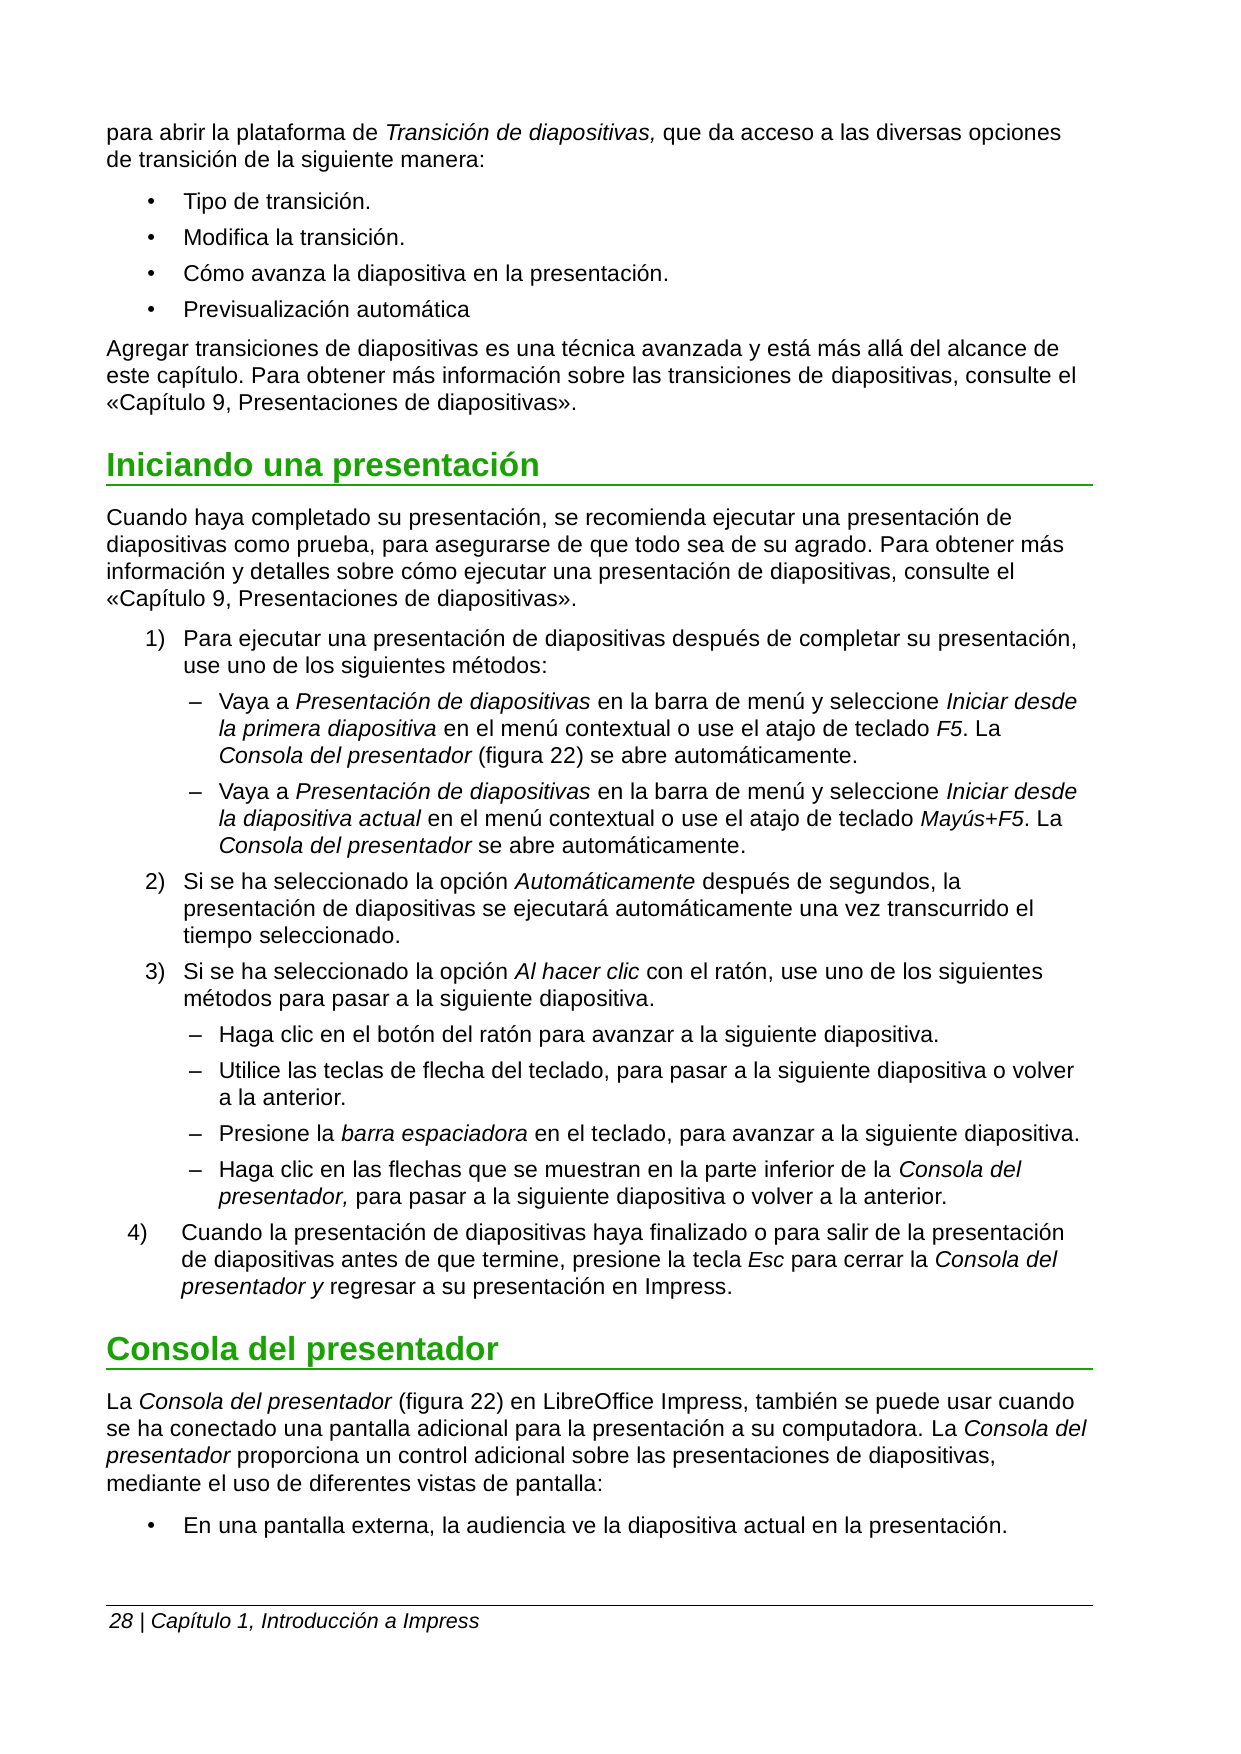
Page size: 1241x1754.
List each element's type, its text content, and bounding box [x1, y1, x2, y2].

list Haga clic en las flechas que se muestran en la parte inferior de la Consola del presentador, para pasar a la siguiente diapositiva o volver a la anterior. [189, 1156, 1093, 1210]
text para abrir la plataforma de Transición de diapositivas, que da acceso a las diversas opciones de transición de la siguiente manera: [106, 118, 1093, 172]
list Presione la barra espaciadora en el teclado, para avanzar a la siguiente diapositiva. [189, 1119, 1093, 1147]
list Vaya a Presentación de diapositivas en la barra de menú y seleccione Iniciar desde la primera diapositiva en el menú contextual o use el atajo de teclado F5. La Consola del presentador (figura 22) se abre automáticamente. [189, 687, 1093, 768]
list Si se ha seleccionado la opción Al hacer clic con el ratón, use uno de los siguientes métodos para pasar a la siguiente diapositiva. [165, 958, 1093, 1012]
list Vaya a Presentación de diapositivas en la barra de menú y seleccione Iniciar desde la diapositiva actual en el menú contextual o use el atajo de teclado Mayús+F5. La Consola del presentador se abre automáticamente. [189, 777, 1093, 859]
list Para ejecutar una presentación de diapositivas después de completar su presentación, use uno de los siguientes métodos: [165, 624, 1093, 678]
list Haga clic en el botón del ratón para avanzar a la siguiente diapositiva. [189, 1021, 1093, 1048]
list En una pantalla externa, la audiencia ve la diapositiva actual en la presentación. [144, 1508, 1093, 1541]
subtitle Iniciando una presentación [106, 445, 1093, 484]
list Previsualización automática [144, 293, 1093, 326]
text La Consola del presentador (figura 22) en LibreOffice Impress, también se puede usar cuando se ha conectado una pantalla adicional para la presentación a su computadora. La Consola del presentador proporciona un control adicional sobre las presentaciones de diapositivas, mediante el uso de diferentes vistas de pantalla: [106, 1388, 1093, 1496]
list Modifica la transición. [144, 221, 1093, 251]
list Cómo avanza la diapositiva en la presentación. [144, 257, 1093, 287]
subtitle Consola del presentador [106, 1329, 1093, 1368]
list Tipo de transición. [144, 185, 1093, 215]
text Cuando haya completado su presentación, se recomienda ejecutar una presentación de diapositivas como prueba, para asegurarse de que todo sea de su agrado. Para obtener más información y detalles sobre cómo ejecutar una presentación de diapositivas, consulte el «Capítulo 9, Presentaciones de diapositivas». [106, 503, 1093, 612]
list Utilice las teclas de flecha del teclado, para pasar a la siguiente diapositiva o volver a la anterior. [189, 1057, 1093, 1111]
list Cuando la presentación de diapositivas haya finalizado o para salir de la presentación de diapositivas antes de que termine, presione la tecla Esc para cerrar la Consola del presentador y regresar a su presentación en Impress. [148, 1218, 1093, 1300]
list Si se ha seleccionado la opción Automáticamente después de segundos, la presentación de diapositivas se ejecutará automáticamente una vez transcurrido el tiempo seleccionado. [165, 867, 1093, 949]
text Agregar transiciones de diapositivas es una técnica avanzada y está más allá del alcance de este capítulo. Para obtener más información sobre las transiciones de diapositivas, consulte el «Capítulo 9, Presentaciones de diapositivas». [106, 334, 1093, 416]
